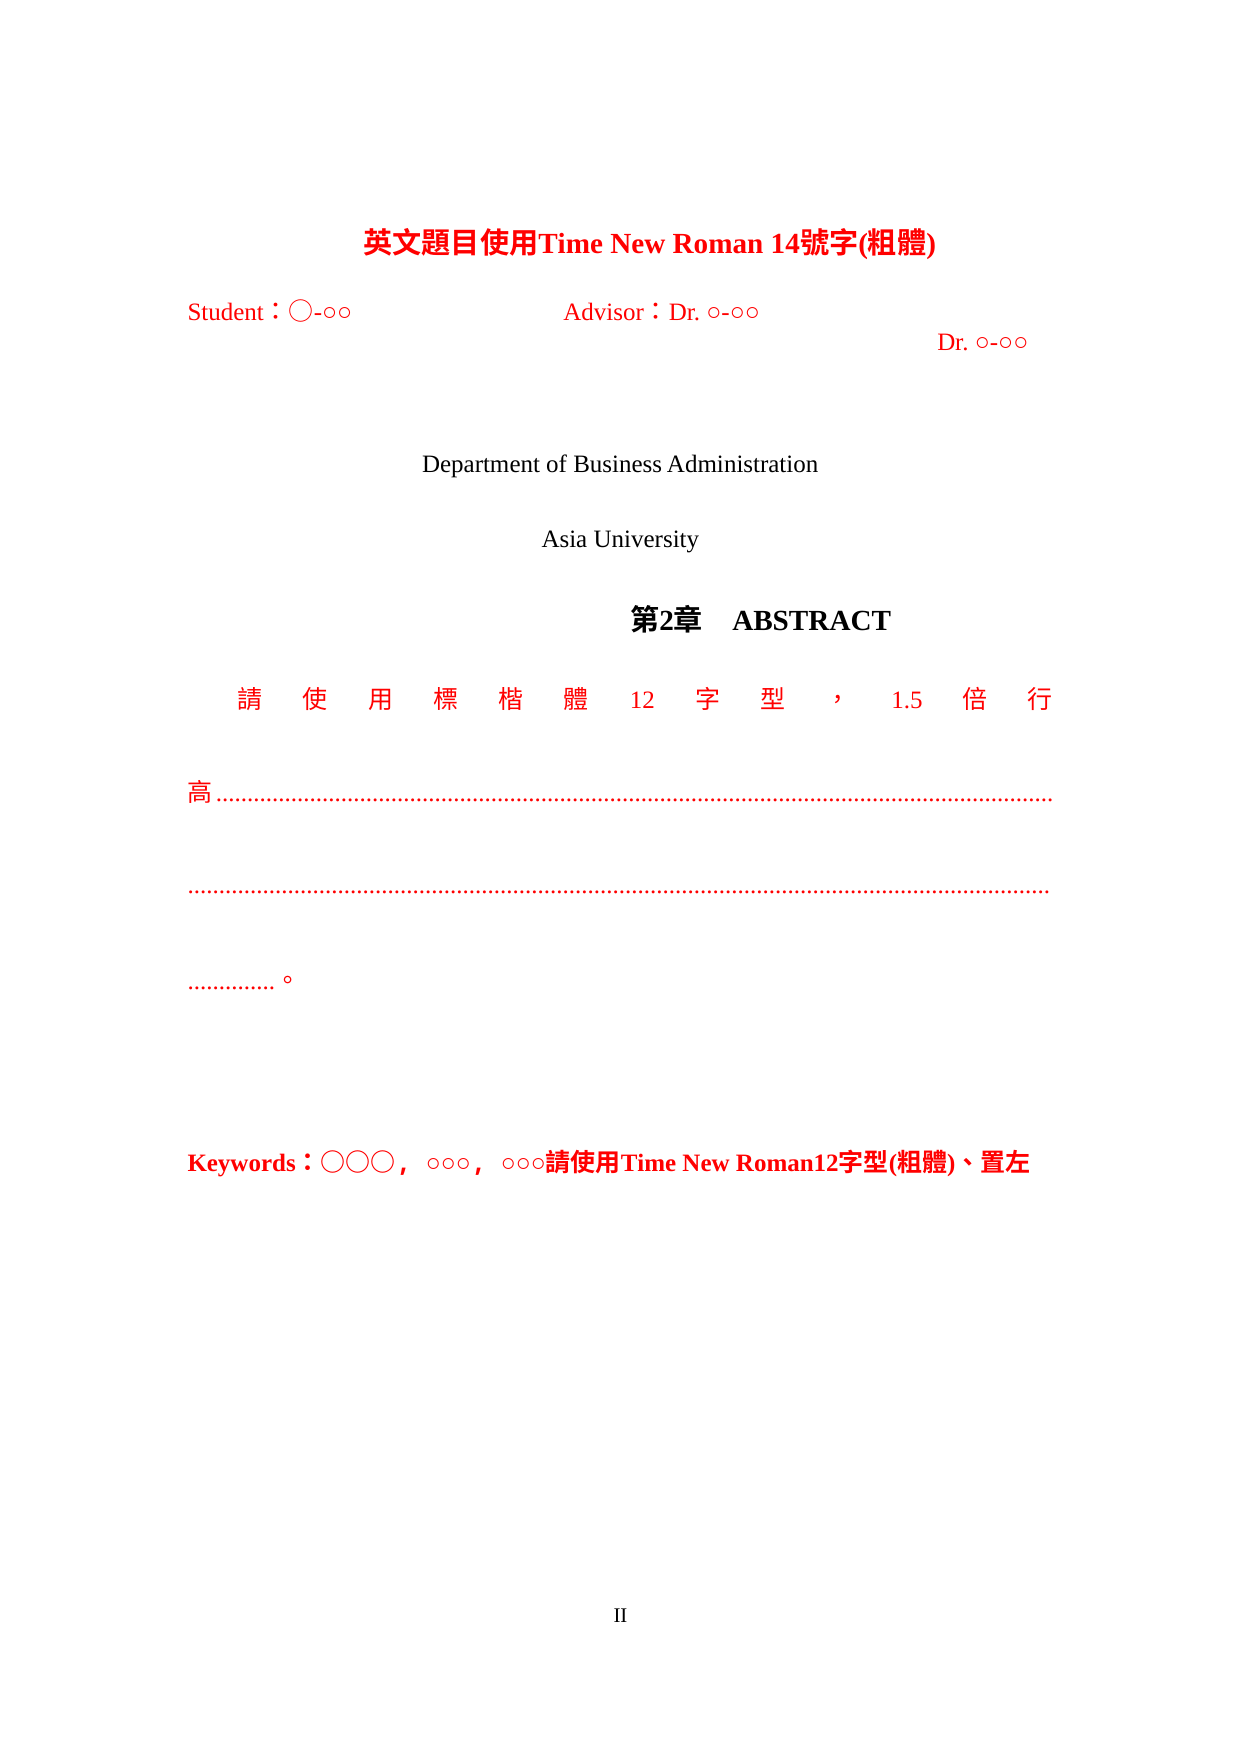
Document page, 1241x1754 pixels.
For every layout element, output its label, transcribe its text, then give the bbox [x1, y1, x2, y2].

text Keywords：○○○, ○○○, ○○○請使用Time New Roman12字型(粗體)、置左 [187, 1119, 1053, 1182]
text 英文題目使用Time New Roman 14號字(粗體) [187, 220, 1053, 262]
text 請使用標楷體12字型，1.5倍行高..............................................................................................................................................................................................................................................................................................。 [187, 656, 1053, 999]
text Department of Business Administration [187, 422, 1053, 485]
text Dr. ○-○○ [187, 327, 1028, 356]
text Asia University [187, 497, 1053, 560]
text Student：○-○○ Advisor：Dr. ○-○○ [187, 291, 1053, 327]
subtitle ABSTRACT [468, 576, 1053, 639]
